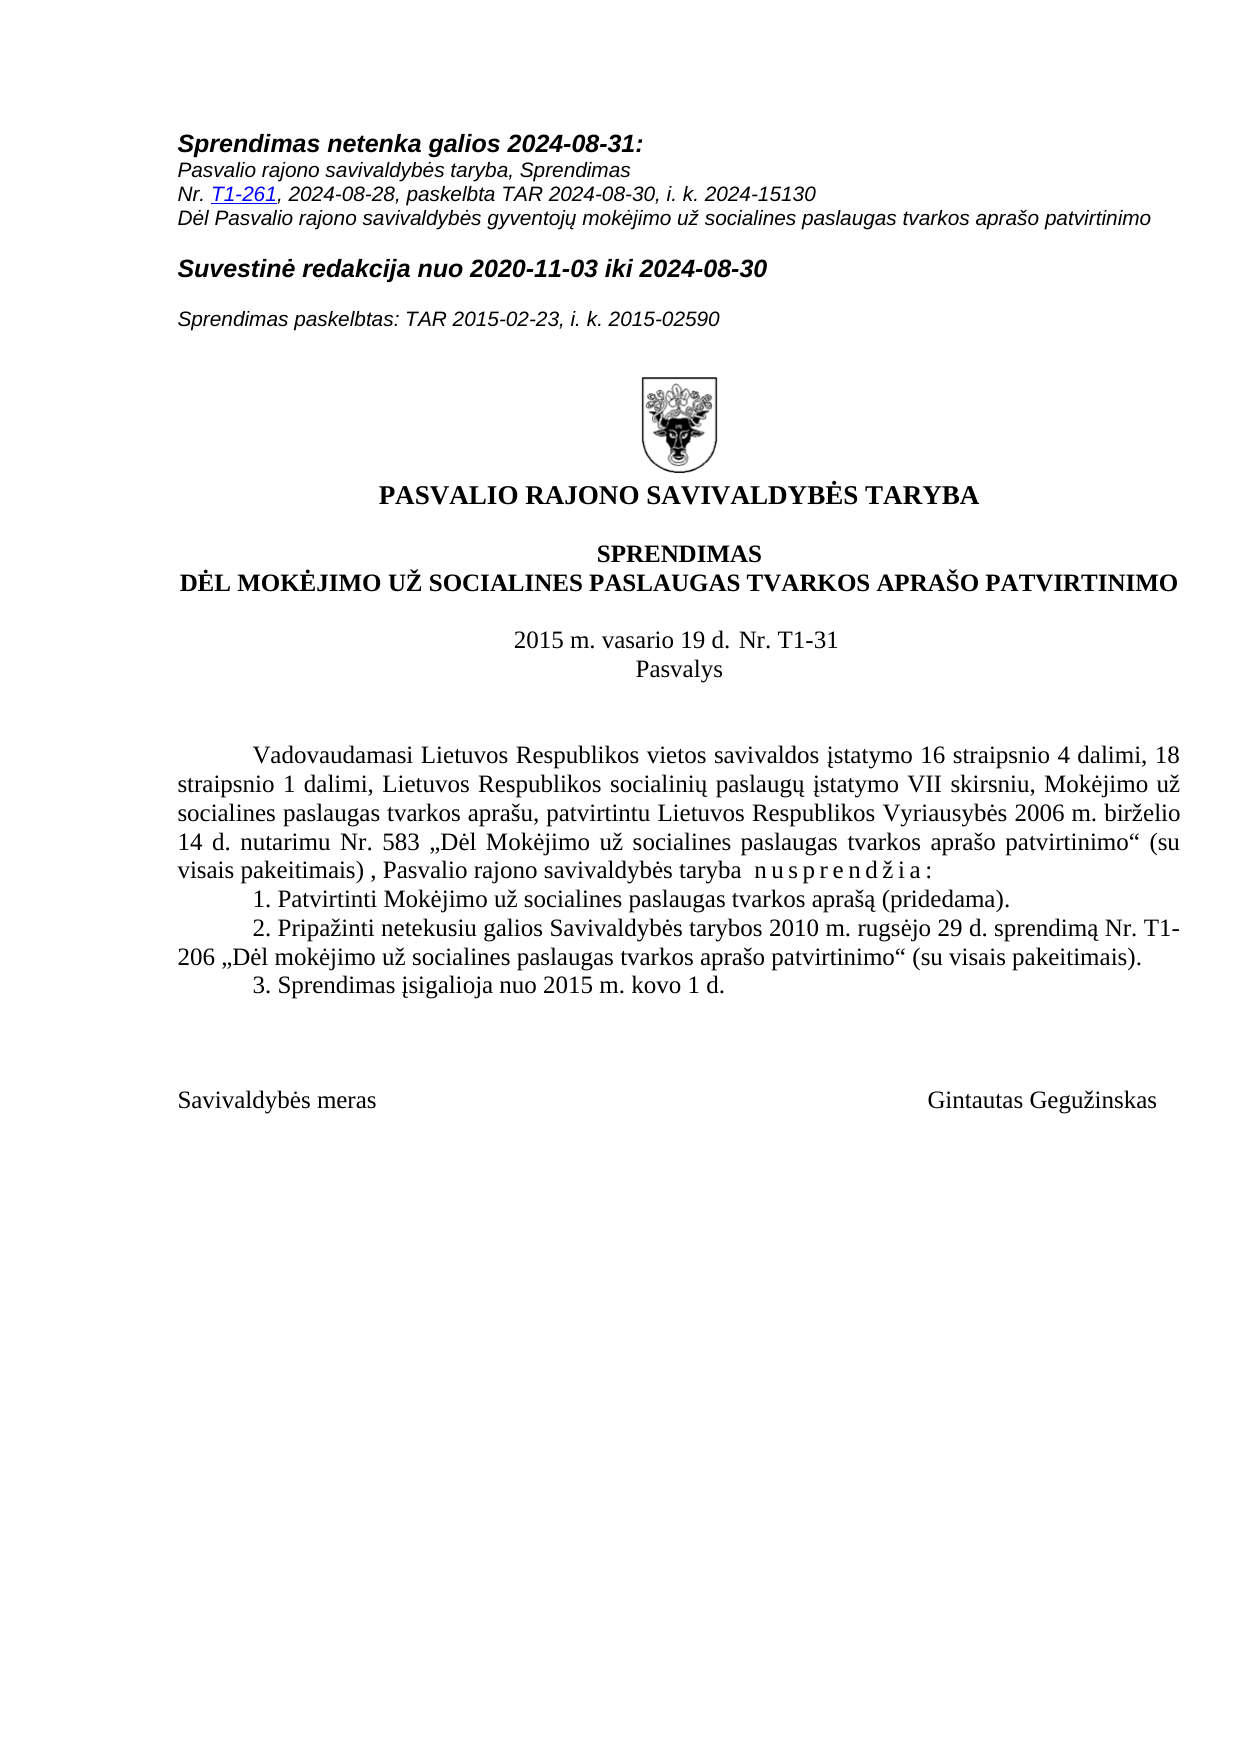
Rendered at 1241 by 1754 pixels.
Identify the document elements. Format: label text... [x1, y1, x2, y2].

text 2. Pripažinti netekusiu galios Savivaldybės tarybos 2010 m. rugsėjo 29 d. sprendimą Nr. T1-206 „Dėl mokėjimo už socialines paslaugas tvarkos aprašo patvirtinimo“ (su visais pakeitimais). [177, 913, 1181, 971]
text Pasvalio rajono savivaldybės taryba [177, 479, 1181, 511]
text Pasvalio rajono savivaldybės taryba, Sprendimas [177, 158, 1181, 182]
text Pasvalys [177, 654, 1181, 683]
text 3. Sprendimas įsigalioja nuo 2015 m. kovo 1 d. [177, 971, 1181, 999]
text Savivaldybės meras Gintautas Gegužinskas [177, 1086, 1181, 1114]
text Nr. T1-261, 2024-08-28, paskelbta TAR 2024-08-30, i. k. 2024-15130 [177, 182, 1181, 206]
text Suvestinė redakcija nuo 2020-11-03 iki 2024-08-30 [177, 254, 1181, 282]
text 1. Patvirtinti Mokėjimo už socialines paslaugas tvarkos aprašą (pridedama). [177, 884, 1181, 913]
text DĖL MOKĖJIMO UŽ SOCIALINES PASLAUGAS TVARKOS APRAŠO PATVIRTINIMO [177, 568, 1181, 597]
text Sprendimas paskelbtas: TAR 2015-02-23, i. k. 2015-02590 [177, 306, 1181, 330]
text Vadovaudamasi Lietuvos Respublikos vietos savivaldos įstatymo 16 straipsnio 4 dalimi, 18 straipsnio 1 dalimi, Lietuvos Respublikos socialinių paslaugų įstatymo VII skirsniu, Mokėjimo už socialines paslaugas tvarkos aprašu, patvirtintu Lietuvos Respublikos Vyriausybės 2006 m. birželio 14 d. nutarimu Nr. 583 „Dėl Mokėjimo už socialines paslaugas tvarkos aprašo patvirtinimo“ (su visais pakeitimais) , Pasvalio rajono savivaldybės taryba nusprendžia: [177, 741, 1181, 884]
text Dėl Pasvalio rajono savivaldybės gyventojų mokėjimo už socialines paslaugas tvarkos aprašo patvirtinimo [177, 206, 1181, 230]
text Sprendimas [177, 539, 1181, 568]
text Sprendimas netenka galios 2024-08-31: [177, 129, 1181, 158]
text 2015 m. vasario 19 d. Nr. T1-31 [177, 626, 1181, 654]
